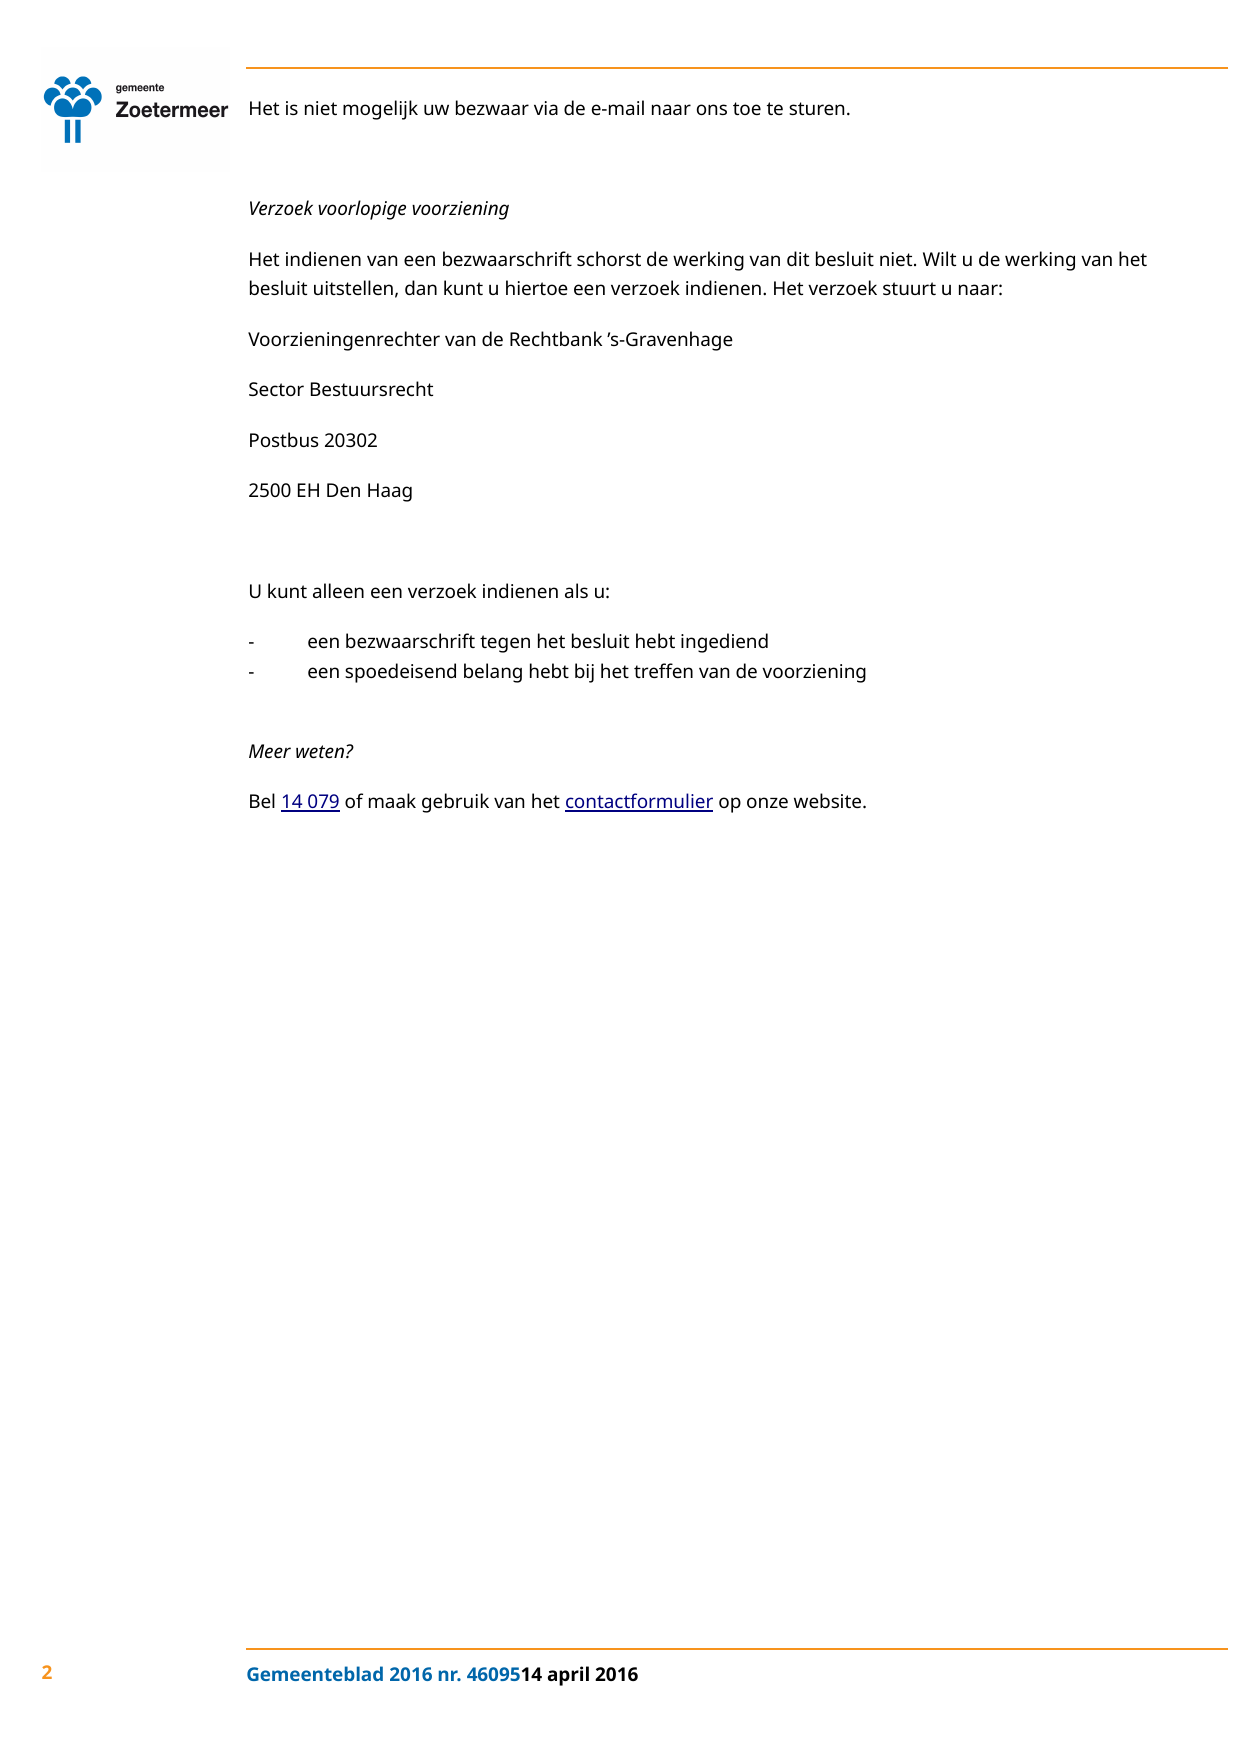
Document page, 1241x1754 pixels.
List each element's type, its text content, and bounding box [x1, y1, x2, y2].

text Het is niet mogelijk uw bezwaar via de e-mail naar ons toe te sturen. [248, 95, 1152, 121]
picture [41, 47, 231, 172]
text Het indienen van een bezwaarschrift schorst de werking van dit besluit niet. Wilt u de werking van het besluit uitstellen, dan kunt u hiertoe een verzoek indienen. Het verzoek stuurt u naar: [248, 246, 1152, 301]
text Meer weten? [248, 738, 1152, 764]
text 2500 EH Den Haag [248, 477, 1152, 503]
text Postbus 20302 [248, 427, 1152, 453]
text Sector Bestuursrecht [248, 376, 1152, 402]
text Verzoek voorlopige voorziening [248, 196, 1152, 221]
list een bezwaarschrift tegen het besluit hebt ingediend [248, 628, 1152, 654]
list een spoedeisend belang hebt bij het treffen van de voorziening [248, 658, 1152, 684]
text Voorzieningenrechter van de Rechtbank ’s-Gravenhage [248, 326, 1152, 352]
text U kunt alleen een verzoek indienen als u: [248, 578, 1152, 604]
text Bel 14 079 of maak gebruik van het contactformulier op onze website. [248, 788, 1152, 814]
